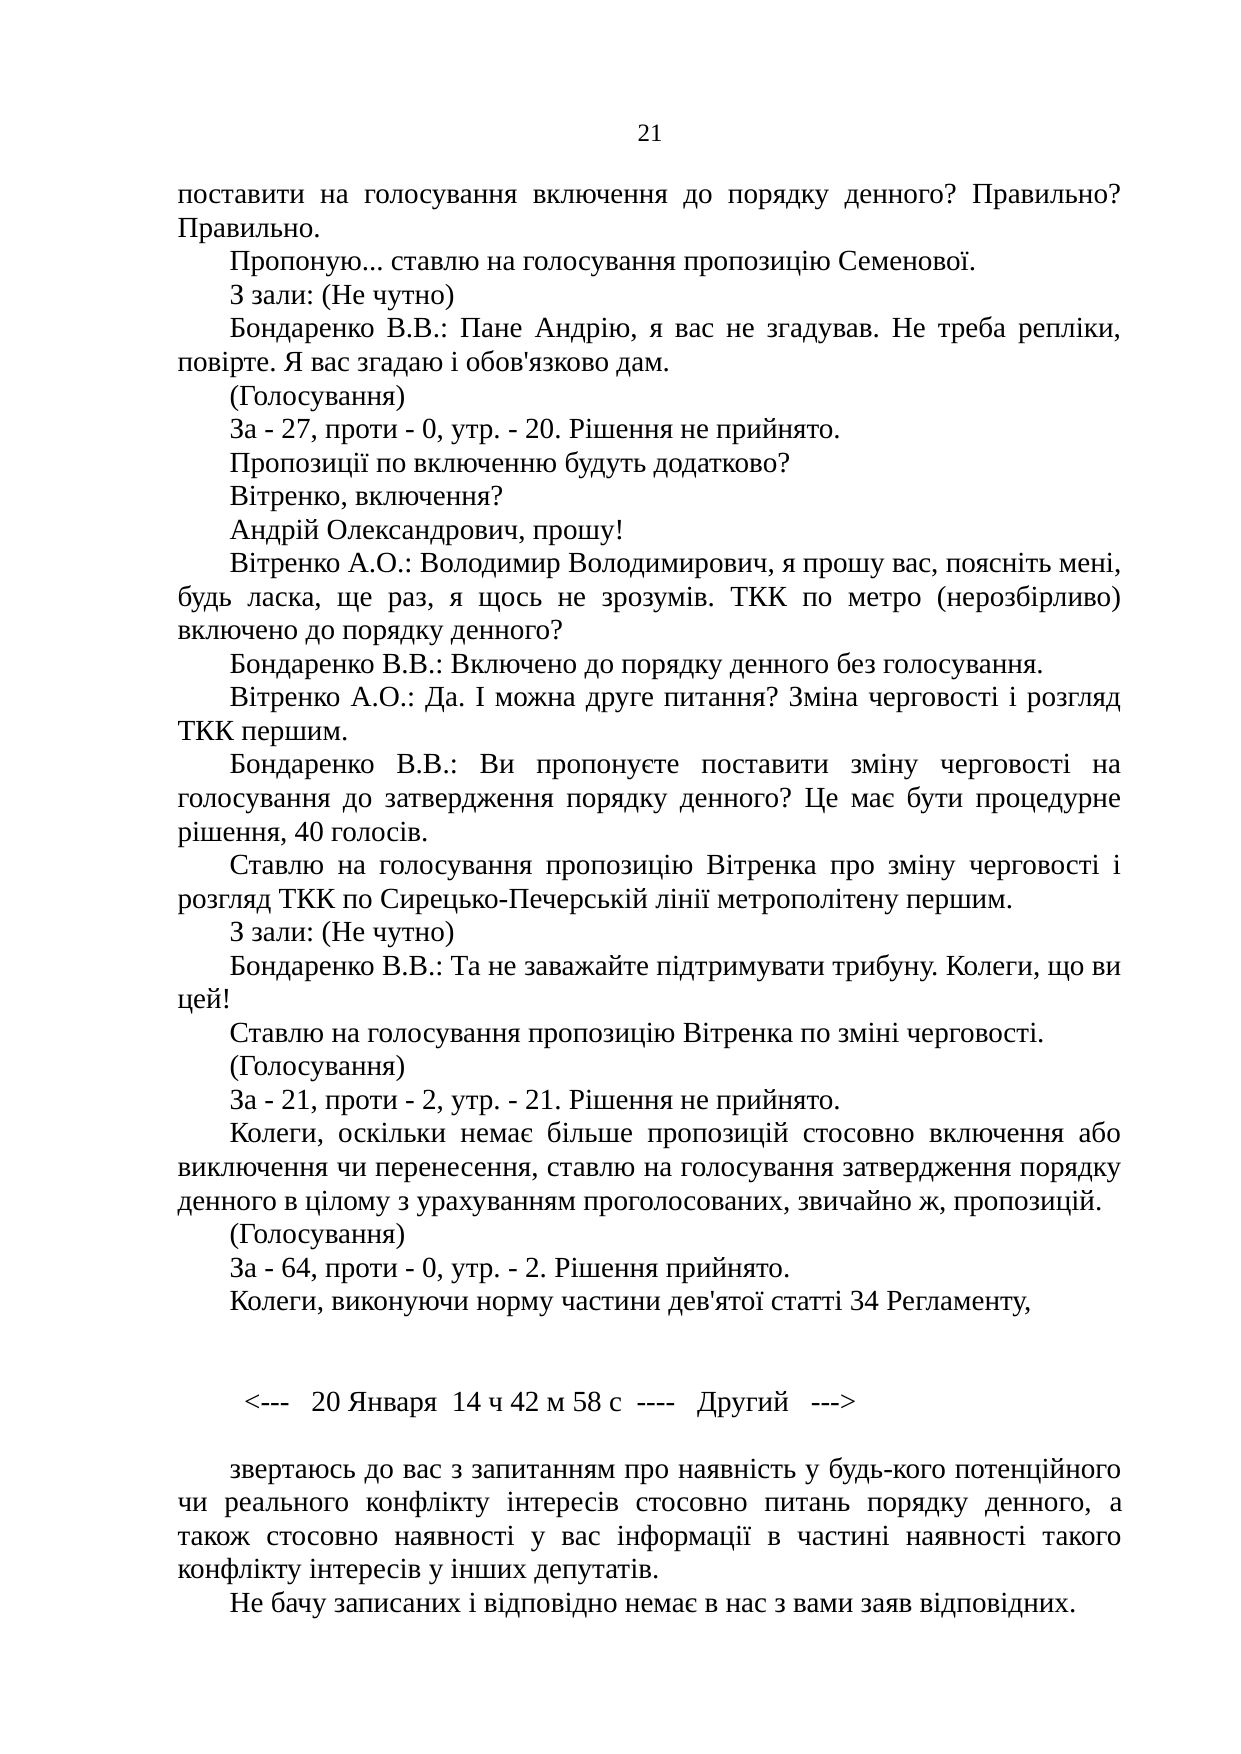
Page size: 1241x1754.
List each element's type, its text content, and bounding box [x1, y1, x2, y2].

text Пропоную... ставлю на голосування пропозицію Семенової. [177, 243, 1122, 277]
text Бондаренко В.В.: Та не заважайте підтримувати трибуну. Колеги, що ви цей! [177, 948, 1122, 1015]
text (Голосування) [177, 1048, 1122, 1082]
text Бондаренко В.В.: Пане Андрію, я вас не згадував. Не треба репліки, повірте. Я вас згадаю і обов'язково дам. [177, 311, 1122, 378]
text Вітренко А.О.: Володимир Володимирович, я прошу вас, поясніть мені, будь ласка, ще раз, я щось не зрозумів. ТКК по метро (нерозбірливо) включено до порядку денного? [177, 545, 1122, 646]
text Колеги, виконуючи норму частини дев'ятої статті 34 Регламенту, [177, 1283, 1122, 1317]
text Бондаренко В.В.: Ви пропонуєте поставити зміну черговості на голосування до затвердження порядку денного? Це має бути процедурне рішення, 40 голосів. [177, 747, 1122, 847]
text Пропозиції по включенню будуть додатково? [177, 445, 1122, 478]
text Бондаренко В.В.: Включено до порядку денного без голосування. [177, 646, 1122, 679]
text За - 21, проти - 2, утр. - 21. Рішення не прийнято. [177, 1082, 1122, 1116]
text За - 27, проти - 0, утр. - 20. Рішення не прийнято. [177, 411, 1122, 445]
text поставити на голосування включення до порядку денного? Правильно? Правильно. [177, 176, 1122, 243]
text (Голосування) [177, 1216, 1122, 1250]
text (Голосування) [177, 378, 1122, 411]
text З зали: (Не чутно) [177, 277, 1122, 311]
text <--- 20 Января 14 ч 42 м 58 с ---- Другий ---> [177, 1384, 1122, 1417]
text Вітренко, включення? [177, 478, 1122, 512]
text Андрій Олександрович, прошу! [177, 512, 1122, 545]
text Колеги, оскільки немає більше пропозицій стосовно включення або виключення чи перенесення, ставлю на голосування затвердження порядку денного в цілому з урахуванням проголосованих, звичайно ж, пропозицій. [177, 1116, 1122, 1216]
text Вітренко А.О.: Да. І можна друге питання? Зміна черговості і розгляд ТКК першим. [177, 679, 1122, 747]
text За - 64, проти - 0, утр. - 2. Рішення прийнято. [177, 1250, 1122, 1283]
text Ставлю на голосування пропозицію Вітренка про зміну черговості і розгляд ТКК по Сирецько-Печерській лінії метрополітену першим. [177, 847, 1122, 914]
text звертаюсь до вас з запитанням про наявність у будь-кого потенційного чи реального конфлікту інтересів стосовно питань порядку денного, а також стосовно наявності у вас інформації в частині наявності такого конфлікту інтересів у інших депутатів. [177, 1451, 1122, 1585]
text Ставлю на голосування пропозицію Вітренка по зміні черговості. [177, 1015, 1122, 1048]
text З зали: (Не чутно) [177, 914, 1122, 948]
text Не бачу записаних і відповідно немає в нас з вами заяв відповідних. [177, 1585, 1122, 1619]
